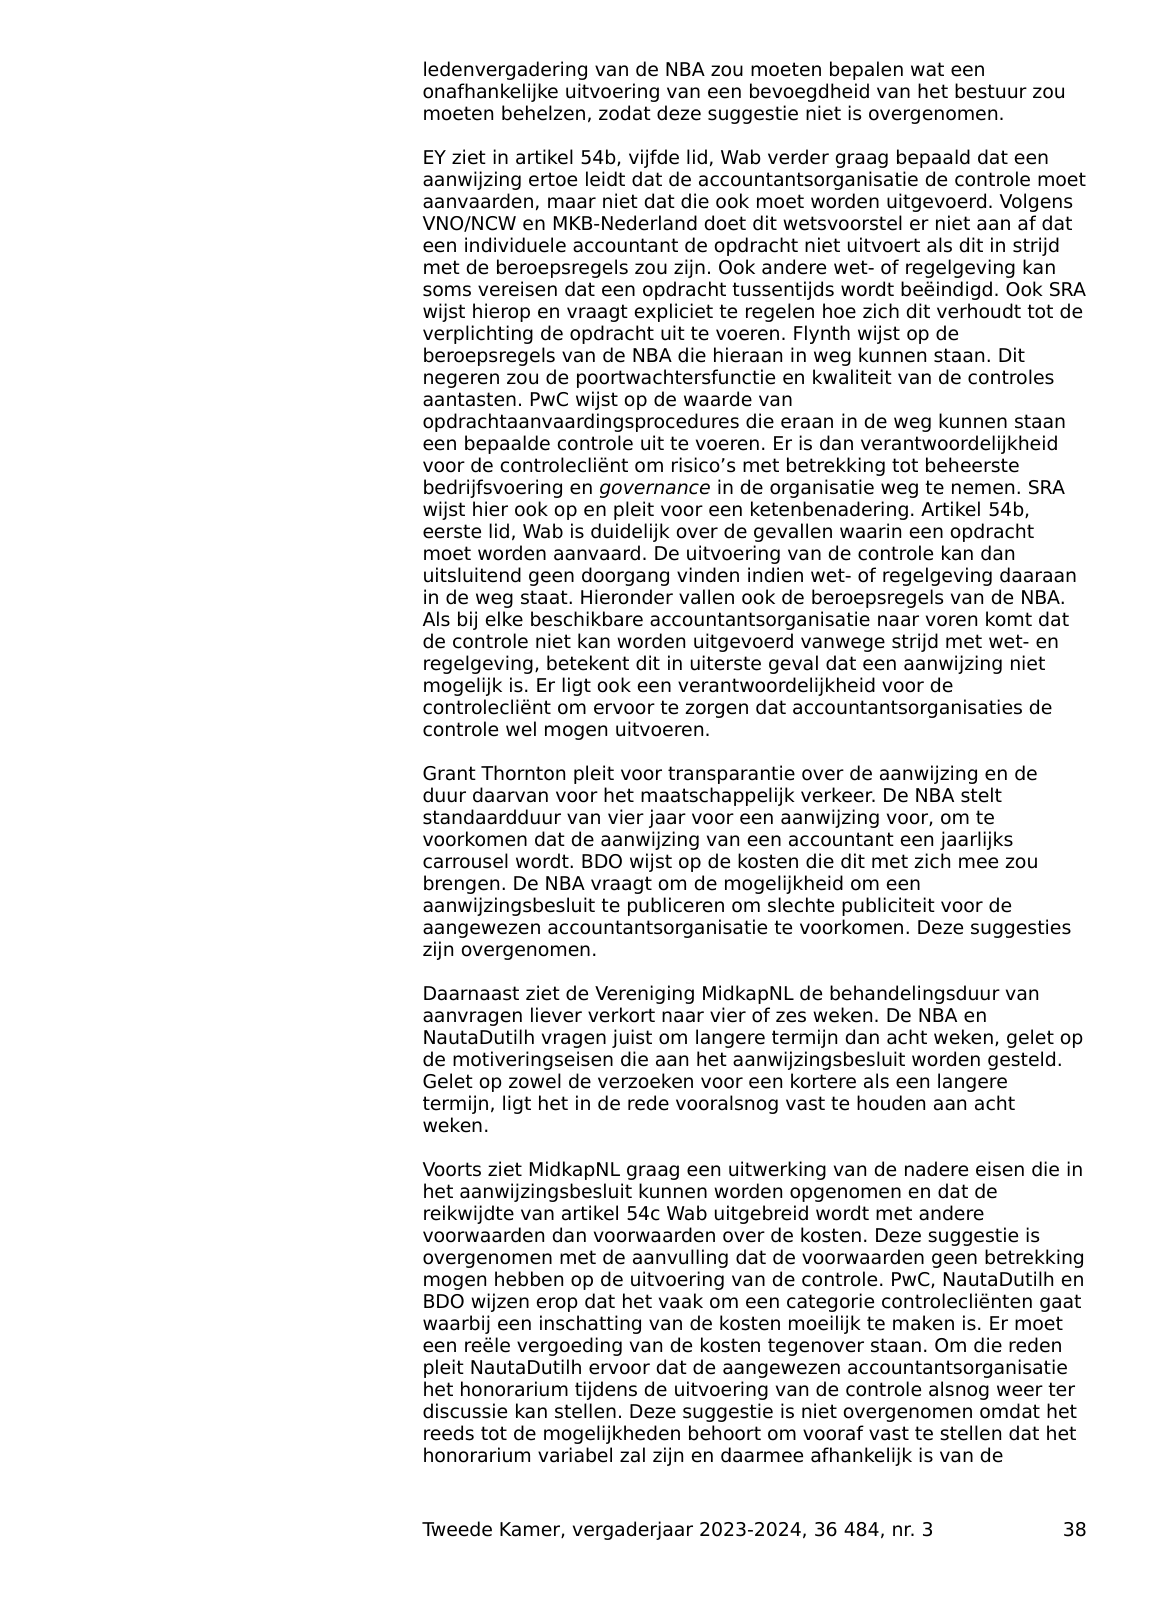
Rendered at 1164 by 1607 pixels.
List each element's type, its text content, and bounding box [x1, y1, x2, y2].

text Daarnaast ziet de Vereniging MidkapNL de behandelingsduur van aanvragen liever verkort naar vier of zes weken. De NBA en NautaDutilh vragen juist om langere termijn dan acht weken, gelet op de motiveringseisen die aan het aanwijzingsbesluit worden gesteld. Gelet op zowel de verzoeken voor een kortere als een langere termijn, ligt het in de rede vooralsnog vast te houden aan acht weken. [422, 983, 1087, 1137]
text Voorts ziet MidkapNL graag een uitwerking van de nadere eisen die in het aanwijzingsbesluit kunnen worden opgenomen en dat de reikwijdte van artikel 54c Wab uitgebreid wordt met andere voorwaarden dan voorwaarden over de kosten. Deze suggestie is overgenomen met de aanvulling dat de voorwaarden geen betrekking mogen hebben op de uitvoering van de controle. PwC, NautaDutilh en BDO wijzen erop dat het vaak om een categorie controlecliënten gaat waarbij een inschatting van de kosten moeilijk te maken is. Er moet een reële vergoeding van de kosten tegenover staan. Om die reden pleit NautaDutilh ervoor dat de aangewezen accountantsorganisatie het honorarium tijdens de uitvoering van de controle alsnog weer ter discussie kan stellen. Deze suggestie is niet overgenomen omdat het reeds tot de mogelijkheden behoort om vooraf vast te stellen dat het honorarium variabel zal zijn en daarmee afhankelijk is van de [422, 1159, 1087, 1467]
text ledenvergadering van de NBA zou moeten bepalen wat een onafhankelijke uitvoering van een bevoegdheid van het bestuur zou moeten behelzen, zodat deze suggestie niet is overgenomen. [422, 59, 1087, 125]
text EY ziet in artikel 54b, vijfde lid, Wab verder graag bepaald dat een aanwijzing ertoe leidt dat de accountantsorganisatie de controle moet aanvaarden, maar niet dat die ook moet worden uitgevoerd. Volgens VNO/NCW en MKB-Nederland doet dit wetsvoorstel er niet aan af dat een individuele accountant de opdracht niet uitvoert als dit in strijd met de beroepsregels zou zijn. Ook andere wet- of regelgeving kan soms vereisen dat een opdracht tussentijds wordt beëindigd. Ook SRA wijst hierop en vraagt expliciet te regelen hoe zich dit verhoudt tot de verplichting de opdracht uit te voeren. Flynth wijst op de beroepsregels van de NBA die hieraan in weg kunnen staan. Dit negeren zou de poortwachtersfunctie en kwaliteit van de controles aantasten. PwC wijst op de waarde van opdrachtaanvaardingsprocedures die eraan in de weg kunnen staan een bepaalde controle uit te voeren. Er is dan verantwoordelijkheid voor de controlecliënt om risico’s met betrekking tot beheerste bedrijfsvoering en governance in de organisatie weg te nemen. SRA wijst hier ook op en pleit voor een ketenbenadering. Artikel 54b, eerste lid, Wab is duidelijk over de gevallen waarin een opdracht moet worden aanvaard. De uitvoering van de controle kan dan uitsluitend geen doorgang vinden indien wet- of regelgeving daaraan in de weg staat. Hieronder vallen ook de beroepsregels van de NBA. Als bij elke beschikbare accountantsorganisatie naar voren komt dat de controle niet kan worden uitgevoerd vanwege strijd met wet- en regelgeving, betekent dit in uiterste geval dat een aanwijzing niet mogelijk is. Er ligt ook een verantwoordelijkheid voor de controlecliënt om ervoor te zorgen dat accountantsorganisaties de controle wel mogen uitvoeren. [422, 147, 1087, 741]
text Grant Thornton pleit voor transparantie over de aanwijzing en de duur daarvan voor het maatschappelijk verkeer. De NBA stelt standaardduur van vier jaar voor een aanwijzing voor, om te voorkomen dat de aanwijzing van een accountant een jaarlijks carrousel wordt. BDO wijst op de kosten die dit met zich mee zou brengen. De NBA vraagt om de mogelijkheid om een aanwijzingsbesluit te publiceren om slechte publiciteit voor de aangewezen accountantsorganisatie te voorkomen. Deze suggesties zijn overgenomen. [422, 763, 1087, 961]
